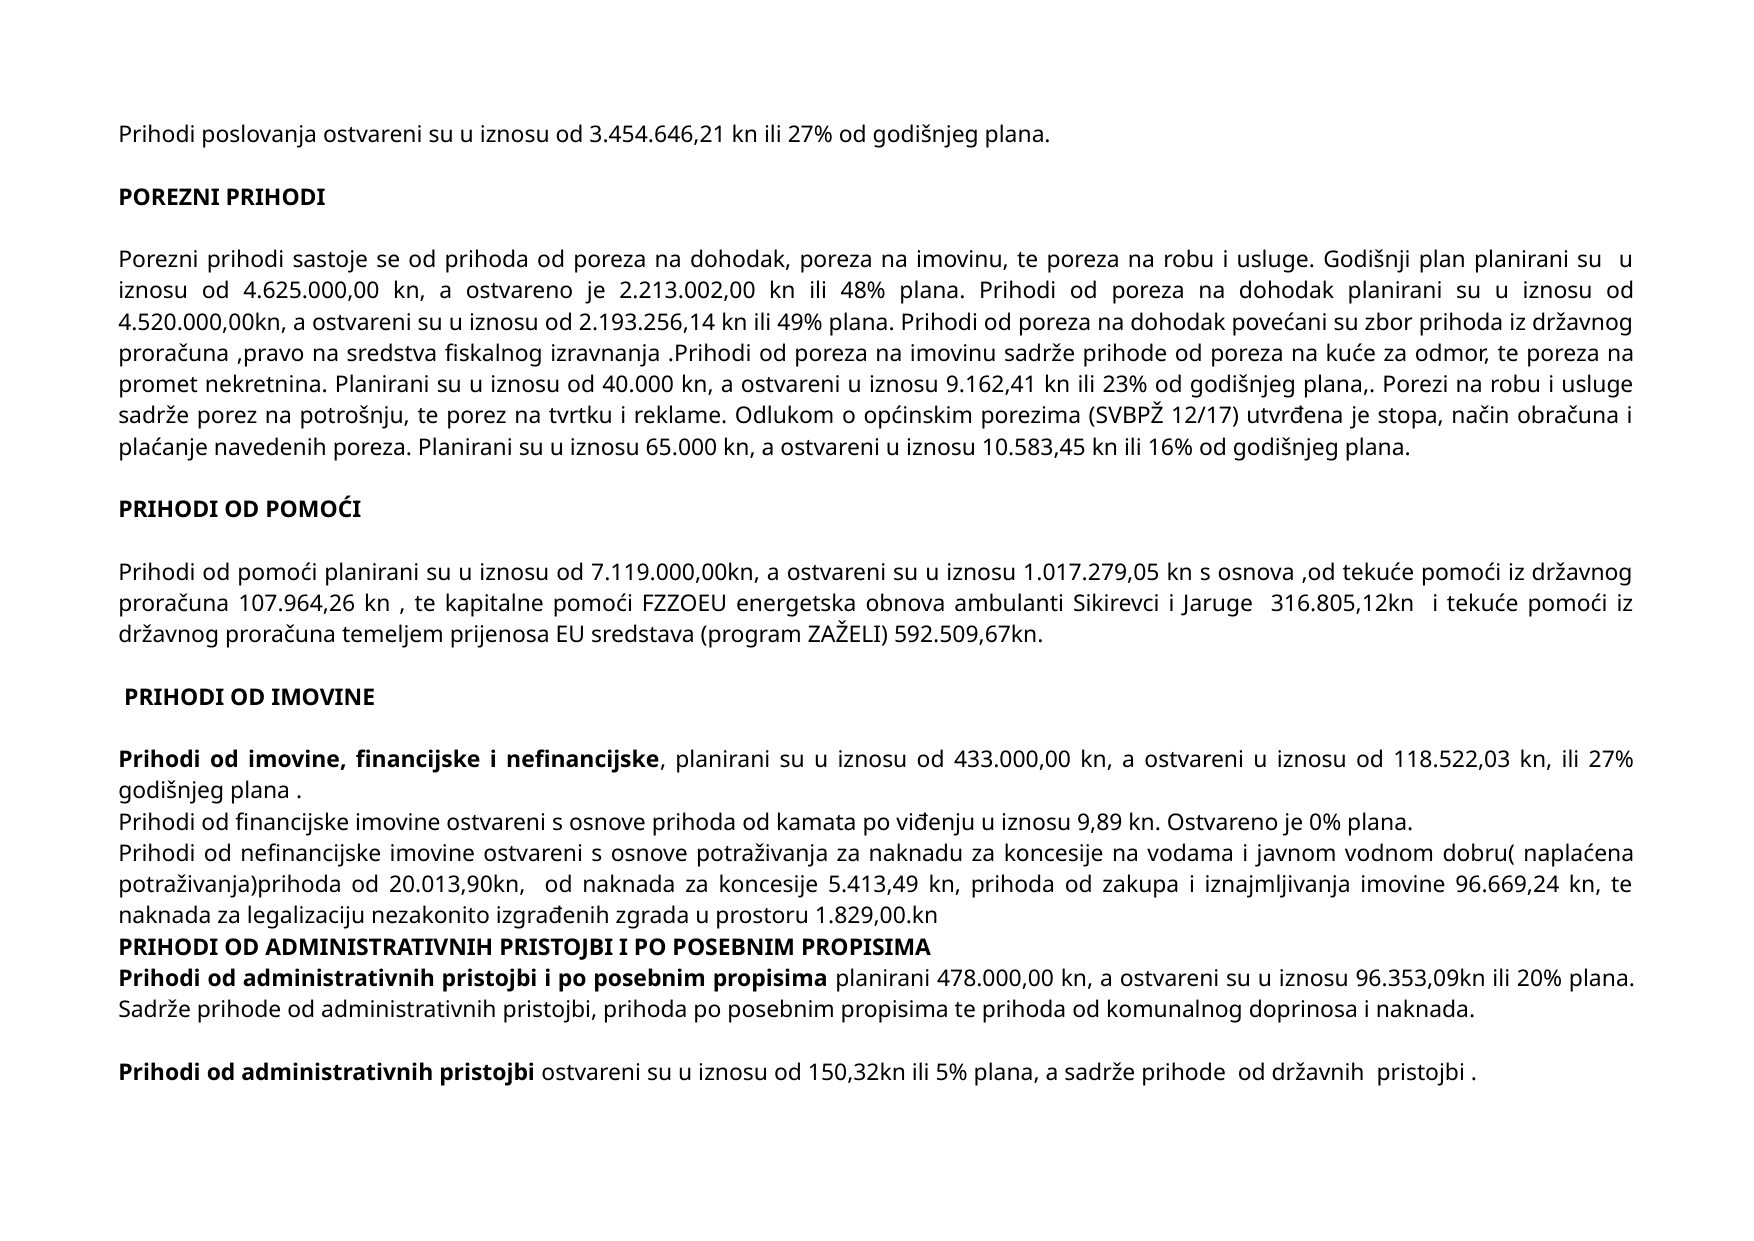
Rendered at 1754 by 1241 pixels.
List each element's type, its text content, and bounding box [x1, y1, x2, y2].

text POREZNI PRIHODI [118, 181, 1636, 212]
text Prihodi od administrativnih pristojbi i po posebnim propisima planirani 478.000,00 kn, a ostvareni su u iznosu 96.353,09kn ili 20% plana. Sadrže prihode od administrativnih pristojbi, prihoda po posebnim propisima te prihoda od komunalnog doprinosa i naknada. [118, 962, 1636, 1024]
text PRIHODI OD ADMINISTRATIVNIH PRISTOJBI I PO POSEBNIM PROPISIMA [118, 931, 1636, 962]
text Prihodi poslovanja ostvareni su u iznosu od 3.454.646,21 kn ili 27% od godišnjeg plana. [118, 118, 1636, 149]
text Prihodi od administrativnih pristojbi ostvareni su u iznosu od 150,32kn ili 5% plana, a sadrže prihode od državnih pristojbi . [118, 1056, 1636, 1087]
text Porezni prihodi sastoje se od prihoda od poreza na dohodak, poreza na imovinu, te poreza na robu i usluge. Godišnji plan planirani su u iznosu od 4.625.000,00 kn, a ostvareno je 2.213.002,00 kn ili 48% plana. Prihodi od poreza na dohodak planirani su u iznosu od 4.520.000,00kn, a ostvareni su u iznosu od 2.193.256,14 kn ili 49% plana. Prihodi od poreza na dohodak povećani su zbor prihoda iz državnog proračuna ,pravo na sredstva fiskalnog izravnanja .Prihodi od poreza na imovinu sadrže prihode od poreza na kuće za odmor, te poreza na promet nekretnina. Planirani su u iznosu od 40.000 kn, a ostvareni u iznosu 9.162,41 kn ili 23% od godišnjeg plana,. Porezi na robu i usluge sadrže porez na potrošnju, te porez na tvrtku i reklame. Odlukom o općinskim porezima (SVBPŽ 12/17) utvrđena je stopa, način obračuna i plaćanje navedenih poreza. Planirani su u iznosu 65.000 kn, a ostvareni u iznosu 10.583,45 kn ili 16% od godišnjeg plana. [118, 243, 1636, 462]
text PRIHODI OD IMOVINE [118, 681, 1636, 712]
text Prihodi od financijske imovine ostvareni s osnove prihoda od kamata po viđenju u iznosu 9,89 kn. Ostvareno je 0% plana. [118, 806, 1636, 837]
text Prihodi od imovine, financijske i nefinancijske, planirani su u iznosu od 433.000,00 kn, a ostvareni u iznosu od 118.522,03 kn, ili 27% godišnjeg plana . [118, 743, 1636, 806]
text PRIHODI OD POMOĆI [118, 493, 1636, 524]
text Prihodi od pomoći planirani su u iznosu od 7.119.000,00kn, a ostvareni su u iznosu 1.017.279,05 kn s osnova ,od tekuće pomoći iz državnog proračuna 107.964,26 kn , te kapitalne pomoći FZZOEU energetska obnova ambulanti Sikirevci i Jaruge 316.805,12kn i tekuće pomoći iz državnog proračuna temeljem prijenosa EU sredstava (program ZAŽELI) 592.509,67kn. [118, 556, 1636, 649]
text Prihodi od nefinancijske imovine ostvareni s osnove potraživanja za naknadu za koncesije na vodama i javnom vodnom dobru( naplaćena potraživanja)prihoda od 20.013,90kn, od naknada za koncesije 5.413,49 kn, prihoda od zakupa i iznajmljivanja imovine 96.669,24 kn, te naknada za legalizaciju nezakonito izgrađenih zgrada u prostoru 1.829,00.kn [118, 837, 1636, 931]
